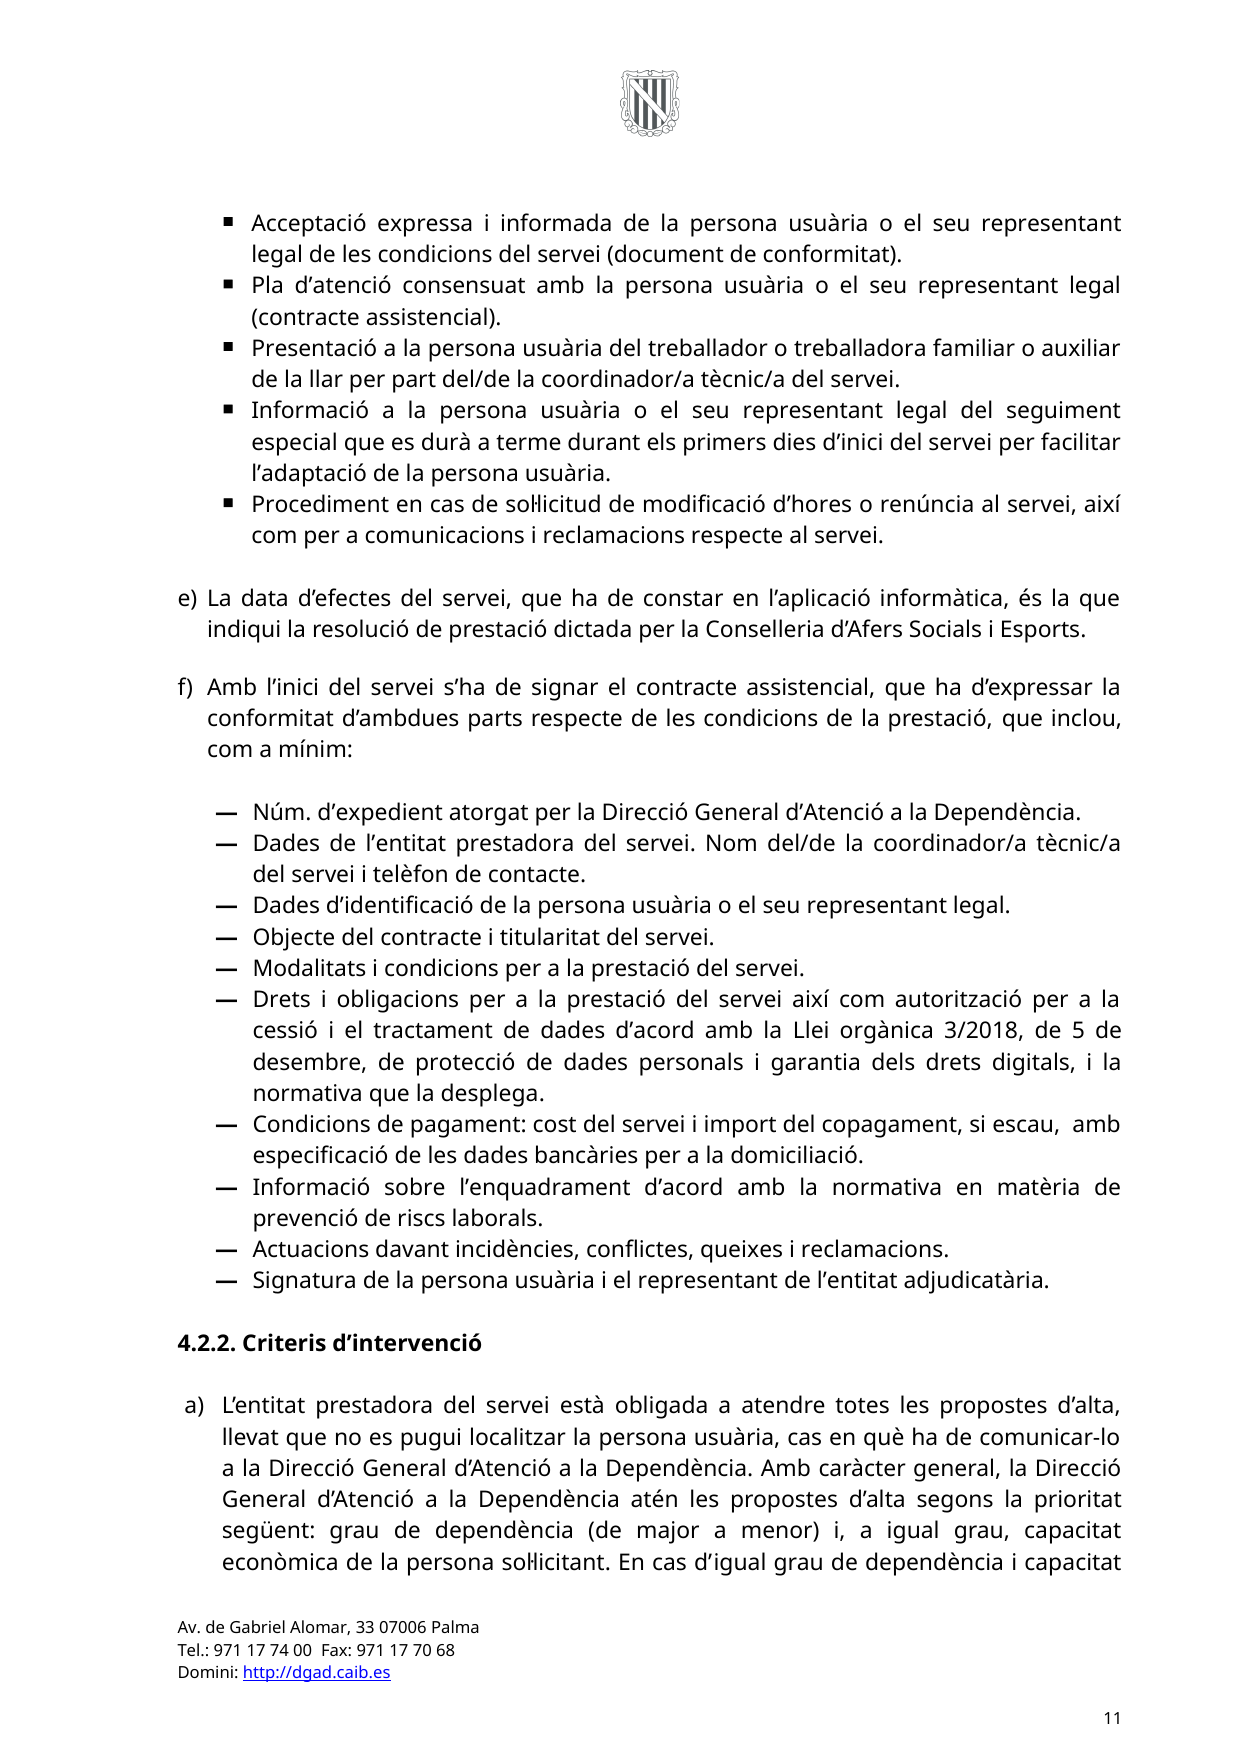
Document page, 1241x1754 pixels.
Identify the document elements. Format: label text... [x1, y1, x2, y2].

list Núm. d’expedient atorgat per la Direcció General d’Atenció a la Dependència. [215, 796, 1122, 827]
list Dades d’identificació de la persona usuària o el seu representant legal. [215, 889, 1122, 921]
list Signatura de la persona usuària i el representant de l’entitat adjudicatària. [215, 1264, 1122, 1296]
list Dades de l’entitat prestadora del servei. Nom del/de la coordinador/a tècnic/a del servei i telèfon de contacte. [215, 827, 1122, 889]
list Actuacions davant incidències, conflictes, queixes i reclamacions. [215, 1233, 1122, 1264]
picture [620, 70, 680, 137]
list Objecte del contracte i titularitat del servei. [215, 921, 1122, 952]
list Condicions de pagament: cost del servei i import del copagament, si escau, amb especificació de les dades bancàries per a la domiciliació. [215, 1108, 1122, 1171]
list Informació sobre l’enquadrament d’acord amb la normativa en matèria de prevenció de riscs laborals. [215, 1171, 1122, 1233]
list Drets i obligacions per a la prestació del servei així com autorització per a la cessió i el tractament de dades d’acord amb la Llei orgànica 3/2018, de 5 de desembre, de protecció de dades personals i garantia dels drets digitals, i la normativa que la desplega. [215, 983, 1122, 1108]
list Procediment en cas de sol·licitud de modificació d’hores o renúncia al servei, així com per a comunicacions i reclamacions respecte al servei. [222, 488, 1122, 551]
list Modalitats i condicions per a la prestació del servei. [215, 952, 1122, 983]
list La data d’efectes del servei, que ha de constar en l’aplicació informàtica, és la que indiqui la resolució de prestació dictada per la Conselleria d’Afers Socials i Esports. [177, 582, 1122, 644]
list L’entitat prestadora del servei està obligada a atendre totes les propostes d’alta, llevat que no es pugui localitzar la persona usuària, cas en què ha de comunicar-lo a la Direcció General d’Atenció a la Dependència. Amb caràcter general, la Direcció General d’Atenció a la Dependència atén les propostes d’alta segons la prioritat següent: grau de dependència (de major a menor) i, a igual grau, capacitat econòmica de la persona sol·licitant. En cas d’igual grau de dependència i capacitat [184, 1389, 1122, 1577]
text 4.2.2. Criteris d’intervenció [177, 1327, 1122, 1358]
list Acceptació expressa i informada de la persona usuària o el seu representant legal de les condicions del servei (document de conformitat). [222, 207, 1122, 269]
list Informació a la persona usuària o el seu representant legal del seguiment especial que es durà a terme durant els primers dies d’inici del servei per facilitar l’adaptació de la persona usuària. [222, 394, 1122, 488]
list Presentació a la persona usuària del treballador o treballadora familiar o auxiliar de la llar per part del/de la coordinador/a tècnic/a del servei. [222, 332, 1122, 394]
list Amb l’inici del servei s’ha de signar el contracte assistencial, que ha d’expressar la conformitat d’ambdues parts respecte de les condicions de la prestació, que inclou, com a mínim: [177, 671, 1122, 764]
list Pla d’atenció consensuat amb la persona usuària o el seu representant legal (contracte assistencial). [222, 269, 1122, 332]
